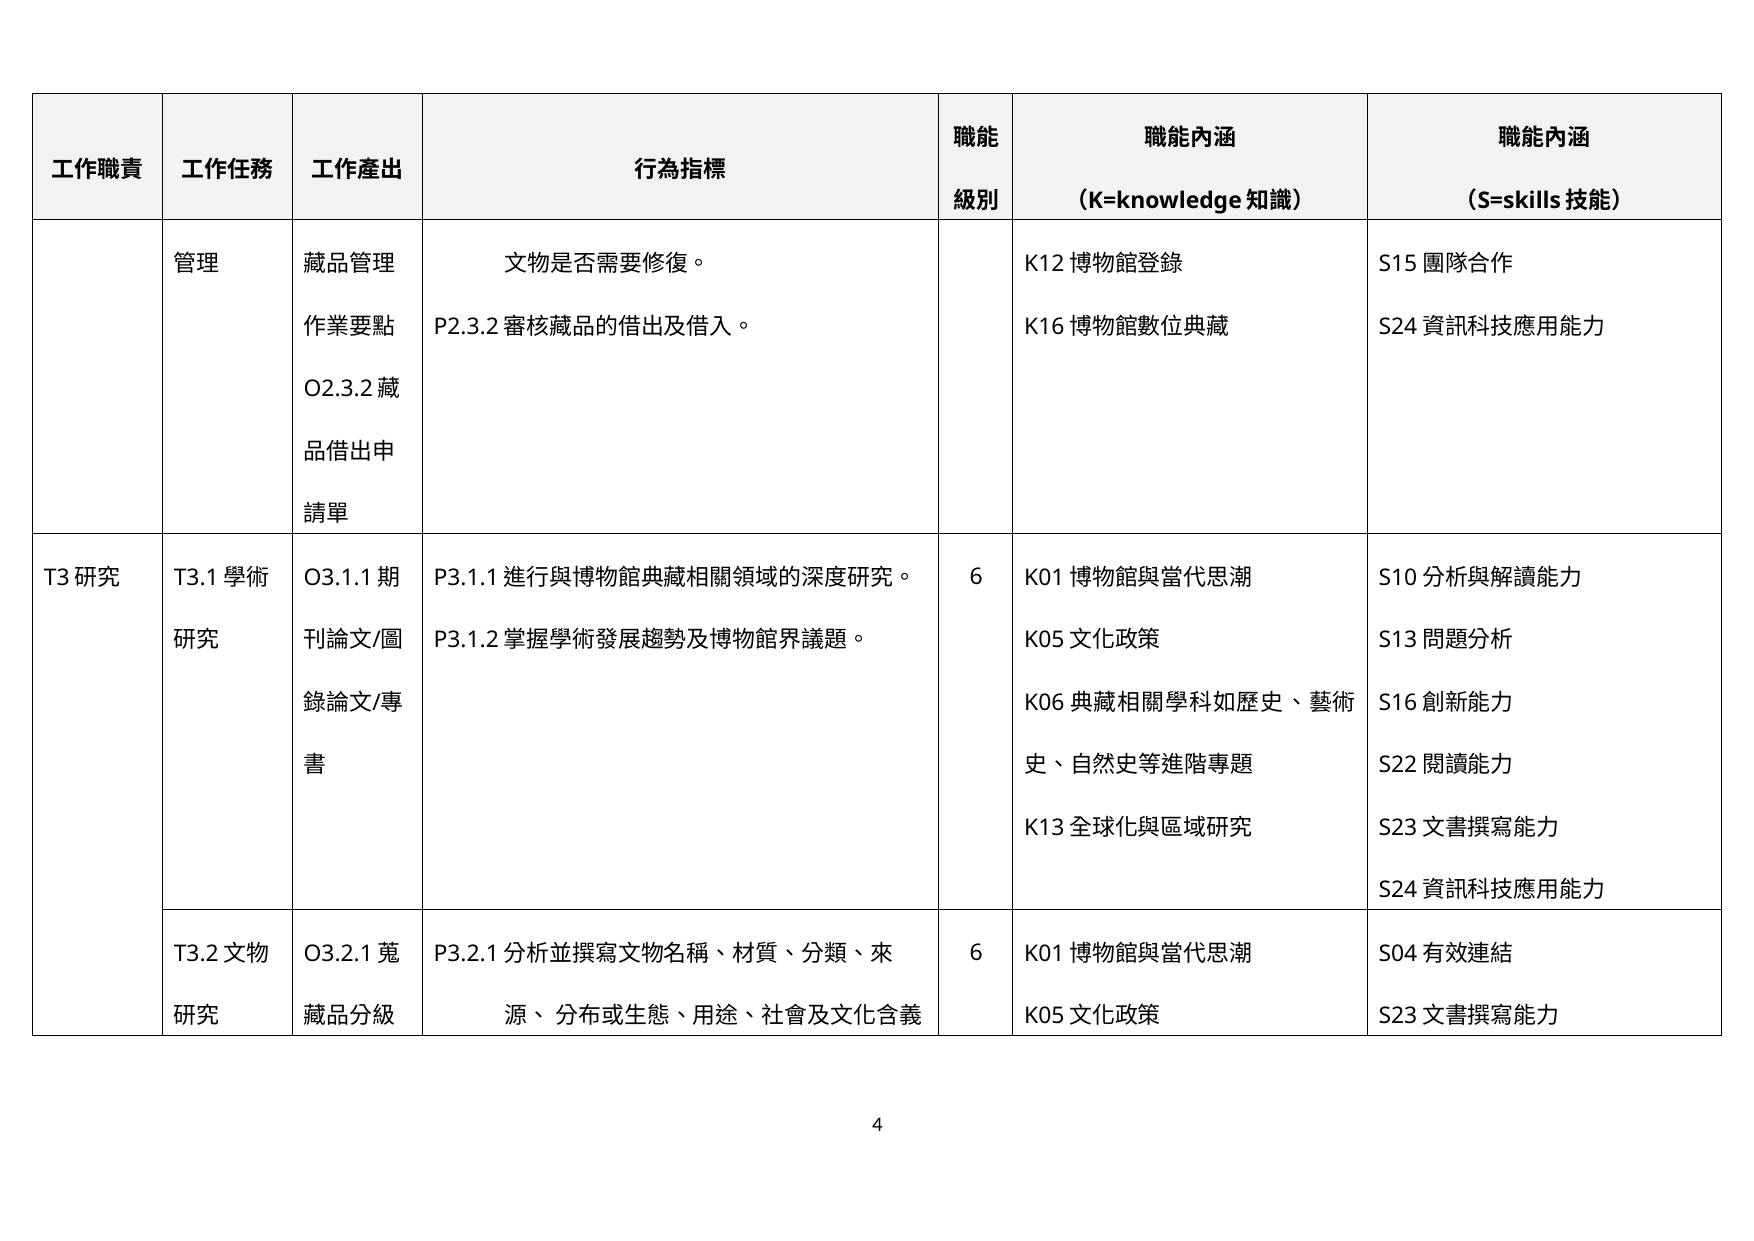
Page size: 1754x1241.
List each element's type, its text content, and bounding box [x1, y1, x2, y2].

table_cell 6 [939, 534, 1012, 909]
table_header 職能內涵 （K=knowledge知識） [1013, 94, 1367, 219]
table_cell [33, 220, 162, 533]
table_cell T3.2文物研究 [163, 910, 292, 1035]
table_cell 文物是否需要修復。 P2.3.2審核藏品的借出及借入。 [423, 220, 938, 533]
table_header 行為指標 [423, 94, 938, 219]
table_cell [939, 220, 1012, 533]
table_cell K01博物館與當代思潮 K05文化政策 [1013, 910, 1367, 1035]
table_cell P3.2.1分析並撰寫文物名稱、材質、分類、來源、 分布或生態、用途、社會及文化含義 [423, 910, 938, 1035]
table_cell K12博物館登錄 K16博物館數位典藏 [1013, 220, 1367, 533]
table_header 工作職責 [33, 94, 162, 219]
table_cell O3.2.1蒐藏品分級 [293, 910, 422, 1035]
table_cell S10分析與解讀能力 S13問題分析 S16創新能力 S22閱讀能力 S23文書撰寫能力 S24資訊科技應用能力 [1368, 534, 1721, 909]
table_cell O3.1.1期刊論文/圖錄論文/專書 [293, 534, 422, 909]
table_cell 6 [939, 910, 1012, 1035]
table_cell 藏品管理作業要點 O2.3.2藏品借出申請單 [293, 220, 422, 533]
table_cell K01博物館與當代思潮 K05文化政策 K06典藏相關學科如歷史、藝術史、自然史等進階專題 K13全球化與區域研究 [1013, 534, 1367, 909]
table_cell P3.1.1進行與博物館典藏相關領域的深度研究。 P3.1.2掌握學術發展趨勢及博物館界議題。 [423, 534, 938, 909]
table_header 職能內涵 （S=skills技能） [1368, 94, 1721, 219]
table_header 工作產出 [293, 94, 422, 219]
table_cell S04有效連結 S23文書撰寫能力 [1368, 910, 1721, 1035]
table_cell T3.1學術研究 [163, 534, 292, 909]
table_cell S15團隊合作 S24資訊科技應用能力 [1368, 220, 1721, 533]
table_header 工作任務 [163, 94, 292, 219]
table_header 職能級別 [939, 94, 1012, 219]
table_cell T3研究 [33, 534, 162, 1035]
table_cell 管理 [163, 220, 292, 533]
